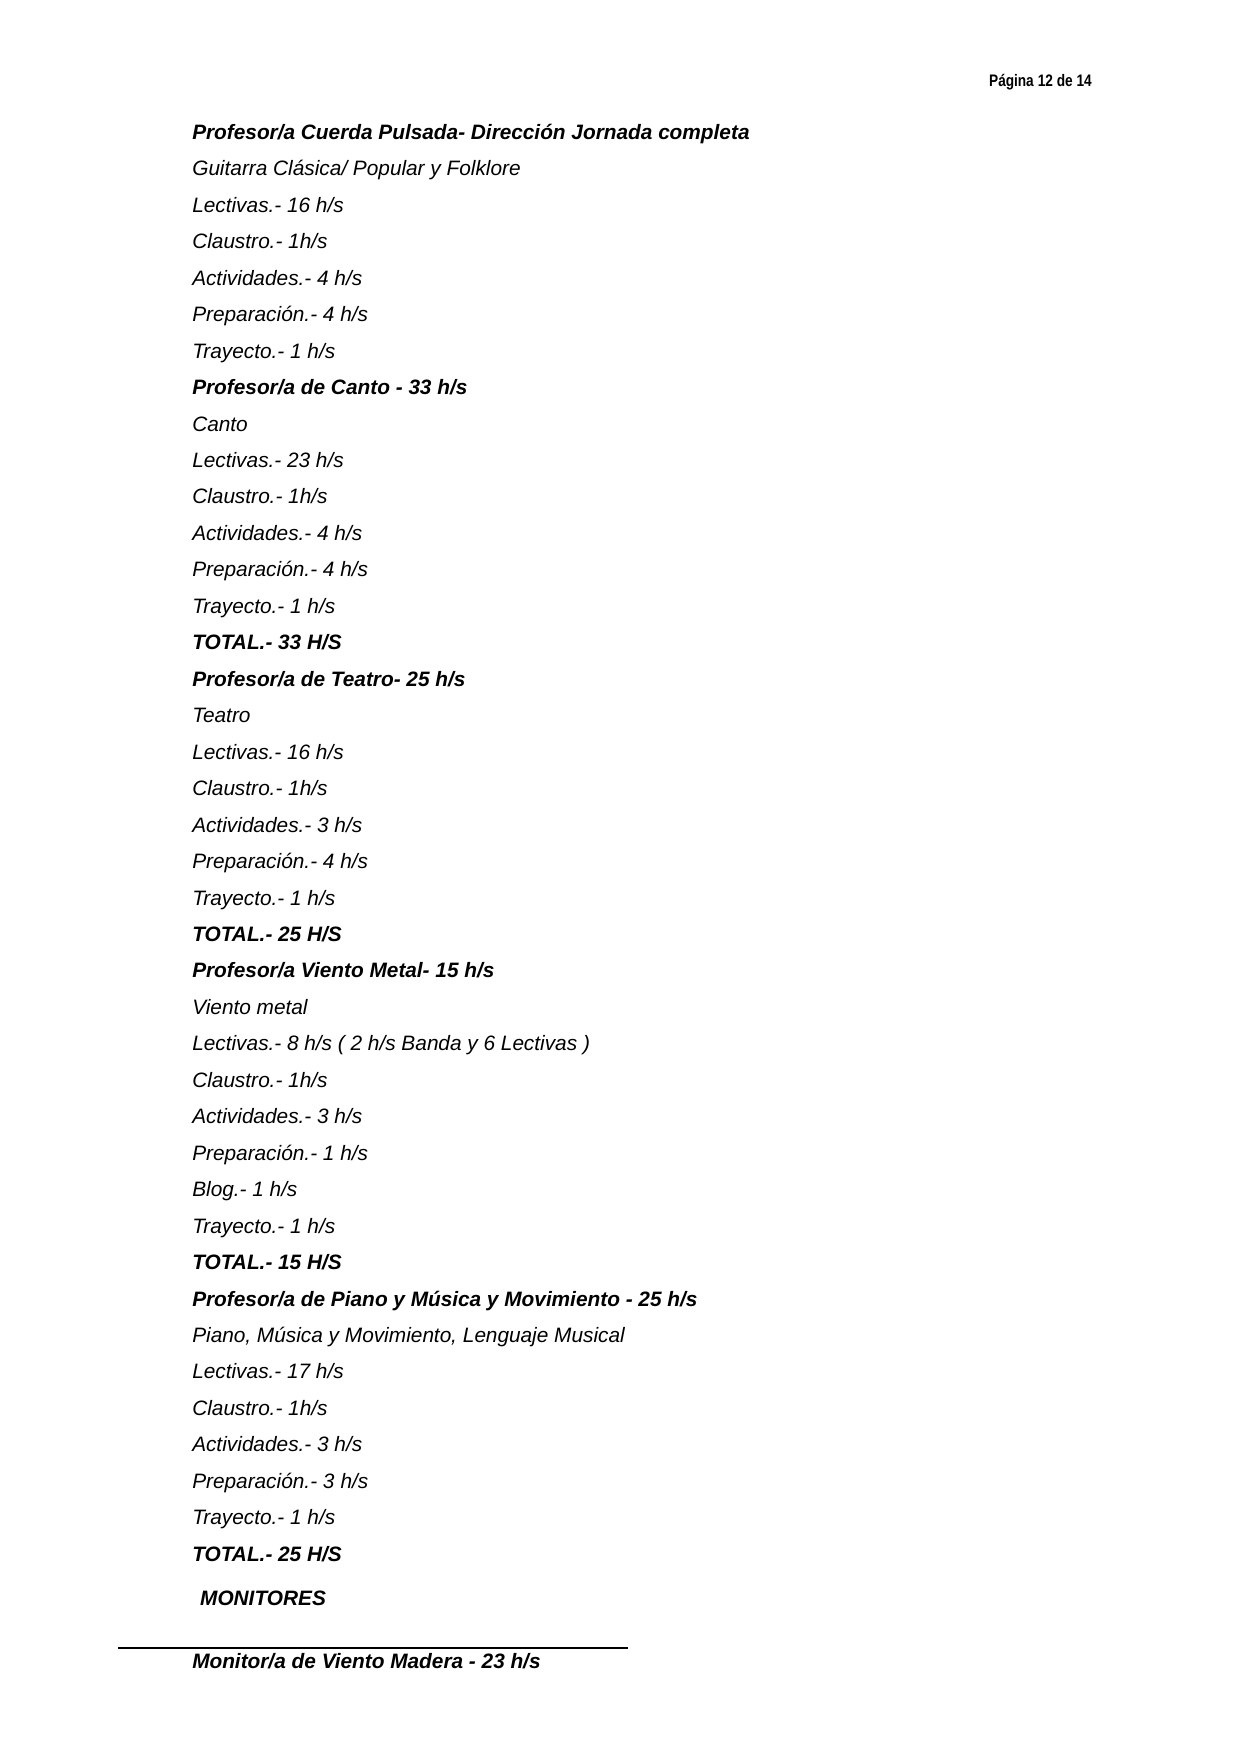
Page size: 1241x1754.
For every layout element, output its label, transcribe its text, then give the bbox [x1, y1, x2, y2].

text Preparación.- 3 h/s [118, 1469, 1092, 1493]
text Trayecto.- 1 h/s [118, 594, 1092, 618]
text Monitor/a de Viento Madera - 23 h/s [118, 1649, 1092, 1673]
text Guitarra Clásica/ Popular y Folklore [118, 156, 1092, 180]
text Profesor/a de Teatro- 25 h/s [118, 667, 1092, 691]
text Claustro.- 1h/s [118, 1396, 1092, 1420]
text TOTAL.- 25 H/S [118, 922, 1092, 946]
text Preparación.- 4 h/s [118, 849, 1092, 873]
text Preparación.- 4 h/s [118, 557, 1092, 581]
text Claustro.- 1h/s [118, 484, 1092, 508]
text Lectivas.- 17 h/s [118, 1359, 1092, 1383]
text TOTAL.- 33 H/S [118, 630, 1092, 654]
text Profesor/a Viento Metal- 15 h/s [118, 958, 1092, 982]
text Profesor/a Cuerda Pulsada- Dirección Jornada completa [118, 120, 1092, 144]
text Preparación.- 1 h/s [118, 1141, 1092, 1164]
text Blog.- 1 h/s [118, 1177, 1092, 1201]
text Trayecto.- 1 h/s [118, 885, 1092, 909]
text Actividades.- 3 h/s [118, 1104, 1092, 1128]
text Claustro.- 1h/s [118, 1068, 1092, 1092]
text Profesor/a de Canto - 33 h/s [118, 375, 1092, 399]
text Trayecto.- 1 h/s [118, 1213, 1092, 1237]
text Actividades.- 3 h/s [118, 1432, 1092, 1456]
text Lectivas.- 8 h/s ( 2 h/s Banda y 6 Lectivas ) [118, 1031, 1092, 1055]
text Lectivas.- 16 h/s [118, 739, 1092, 763]
text Piano, Música y Movimiento, Lenguaje Musical [118, 1323, 1092, 1347]
text Claustro.- 1h/s [118, 229, 1092, 253]
text TOTAL.- 15 H/S [118, 1250, 1092, 1274]
text Actividades.- 4 h/s [118, 266, 1092, 289]
text Viento metal [118, 995, 1092, 1019]
text Claustro.- 1h/s [118, 776, 1092, 800]
text Teatro [118, 703, 1092, 727]
text Actividades.- 3 h/s [118, 812, 1092, 836]
text Preparación.- 4 h/s [118, 302, 1092, 326]
text Canto [118, 411, 1092, 435]
text Lectivas.- 16 h/s [118, 193, 1092, 217]
text TOTAL.- 25 H/S [118, 1542, 1092, 1566]
text Profesor/a de Piano y Música y Movimiento - 25 h/s [118, 1286, 1092, 1310]
text Lectivas.- 23 h/s [118, 448, 1092, 472]
text Trayecto.- 1 h/s [118, 338, 1092, 362]
text Actividades.- 4 h/s [118, 521, 1092, 545]
text Trayecto.- 1 h/s [118, 1505, 1092, 1529]
table_header MONITORES [118, 1578, 628, 1647]
